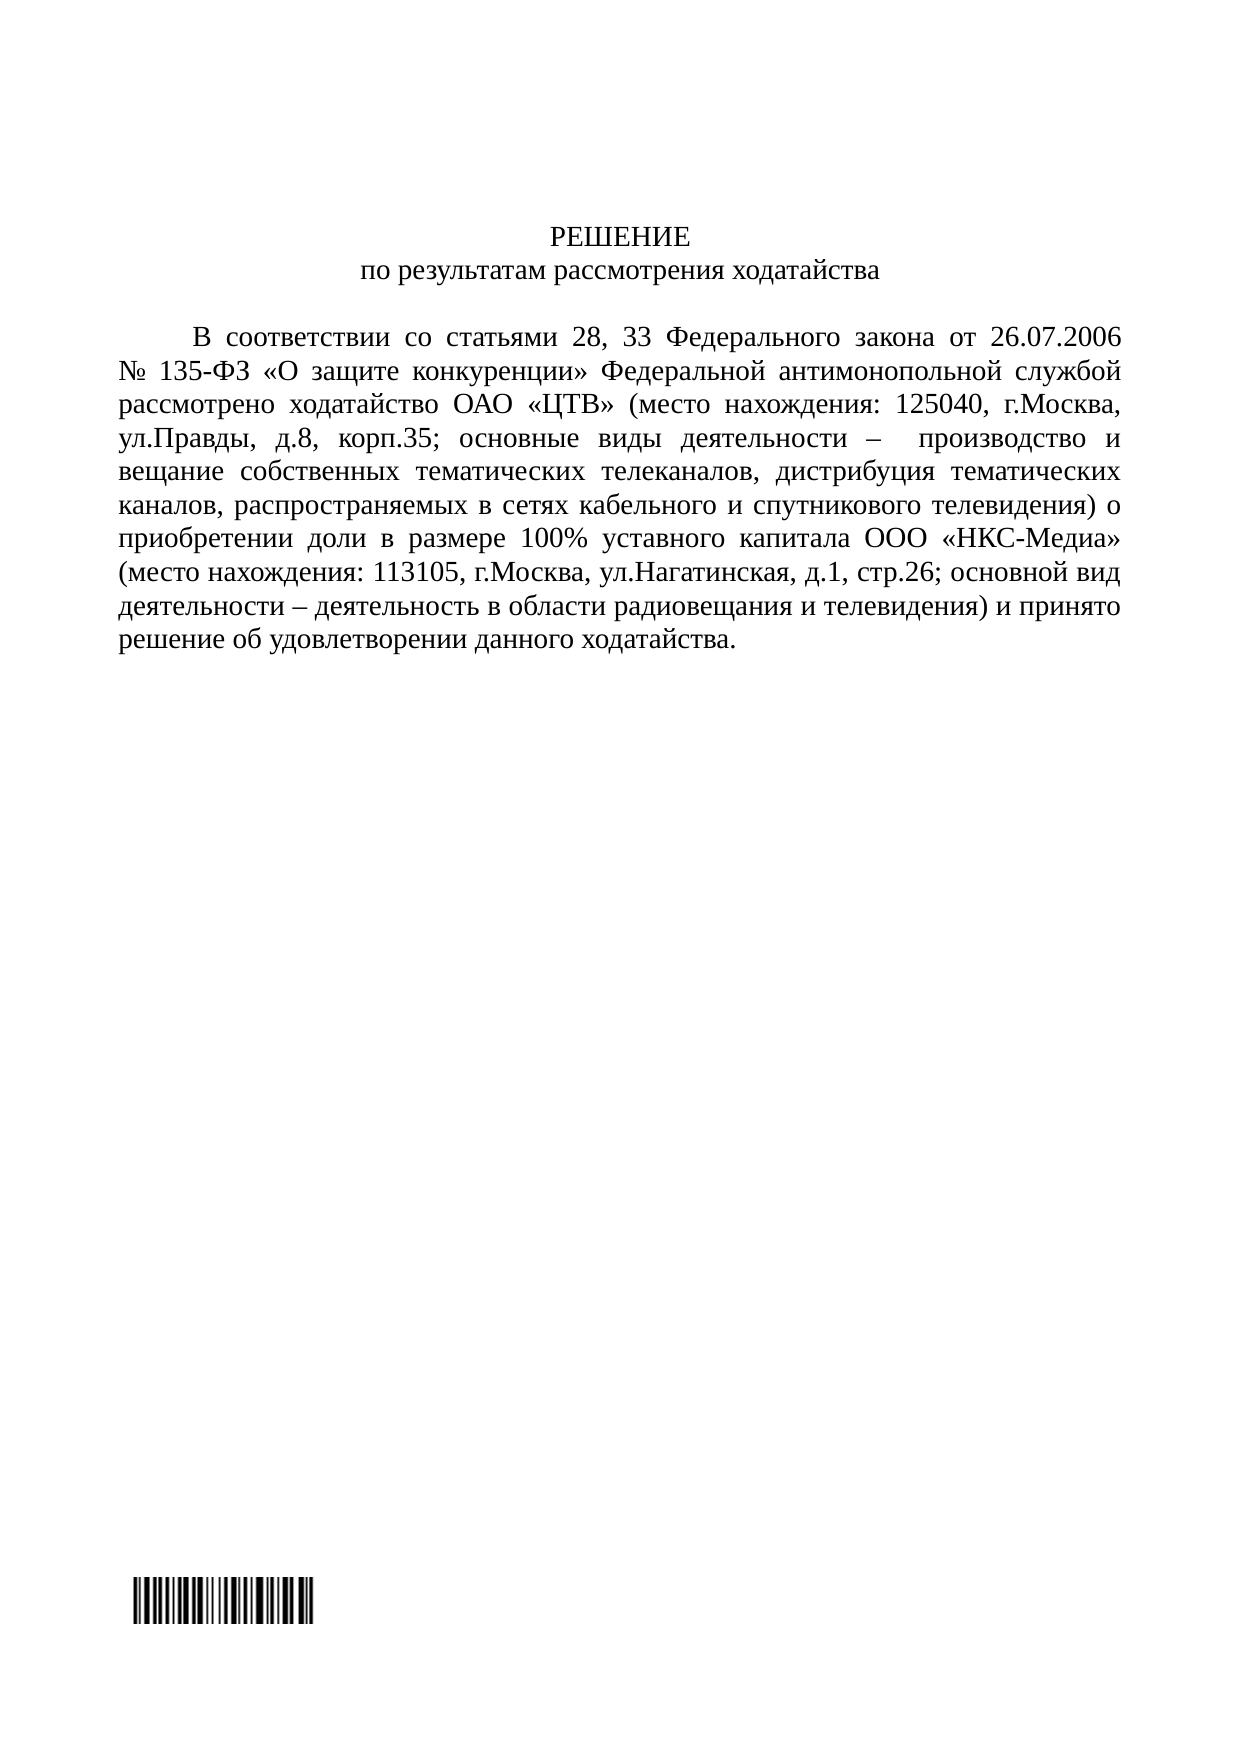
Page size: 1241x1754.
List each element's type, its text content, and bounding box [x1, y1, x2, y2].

text В соответствии со статьями 28, 33 Федерального закона от 26.07.2006 № 135-ФЗ «О защите конкуренции» Федеральной антимонопольной службой рассмотрено ходатайство ОАО «ЦТВ» (место нахождения: 125040, г.Москва, ул.Правды, д.8, корп.35; основные виды деятельности – производство и вещание собственных тематических телеканалов, дистрибуция тематических каналов, распространяемых в сетях кабельного и спутникового телевидения) о приобретении доли в размере 100% уставного капитала ООО «НКС-Медиа» (место нахождения: 113105, г.Москва, ул.Нагатинская, д.1, стр.26; основной вид деятельности – деятельность в области радиовещания и телевидения) и принято решение об удовлетворении данного ходатайства. [118, 319, 1122, 655]
text РЕШЕНИЕ [118, 219, 1122, 252]
picture [118, 1577, 331, 1624]
text по результатам рассмотрения ходатайства [118, 252, 1122, 286]
